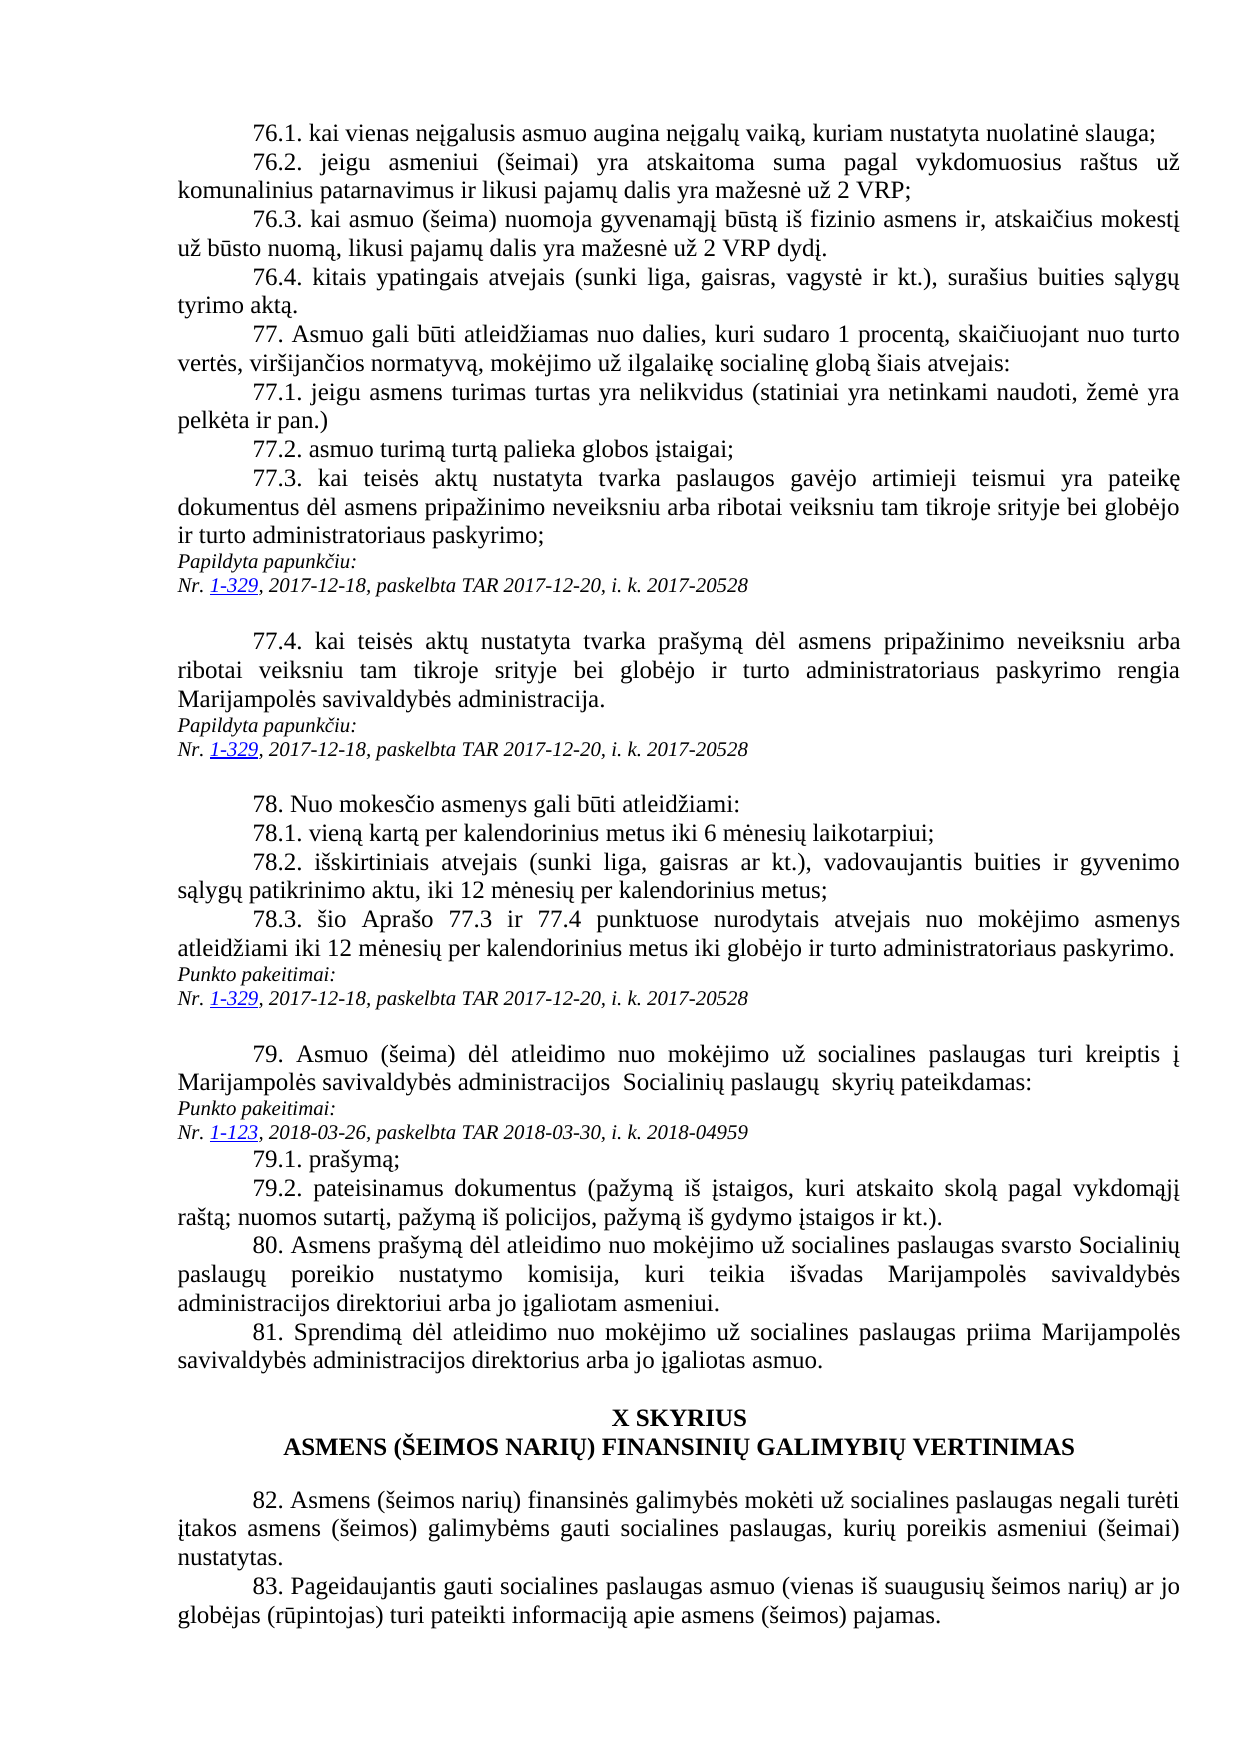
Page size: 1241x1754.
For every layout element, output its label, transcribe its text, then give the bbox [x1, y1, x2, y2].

text Papildyta papunkčiu: [177, 549, 1181, 573]
text 82. Asmens (šeimos narių) finansinės galimybės mokėti už socialines paslaugas negali turėti įtakos asmens (šeimos) galimybėms gauti socialines paslaugas, kurių poreikis asmeniui (šeimai) nustatytas. [177, 1485, 1181, 1571]
text 80. Asmens prašymą dėl atleidimo nuo mokėjimo už socialines paslaugas svarsto Socialinių paslaugų poreikio nustatymo komisija, kuri teikia išvadas Marijampolės savivaldybės administracijos direktoriui arba jo įgaliotam asmeniui. [177, 1231, 1181, 1317]
text 79.2. pateisinamus dokumentus (pažymą iš įstaigos, kuri atskaito skolą pagal vykdomąjį raštą; nuomos sutartį, pažymą iš policijos, pažymą iš gydymo įstaigos ir kt.). [177, 1173, 1181, 1231]
text 77.1. jeigu asmens turimas turtas yra nelikvidus (statiniai yra netinkami naudoti, žemė yra pelkėta ir pan.) [177, 377, 1181, 434]
text Nr. 1-329, 2017-12-18, paskelbta TAR 2017-12-20, i. k. 2017-20528 [177, 573, 1181, 597]
text 81. Sprendimą dėl atleidimo nuo mokėjimo už socialines paslaugas priima Marijampolės savivaldybės administracijos direktorius arba jo įgaliotas asmuo. [177, 1317, 1181, 1374]
text 76.3. kai asmuo (šeima) nuomoja gyvenamąjį būstą iš fizinio asmens ir, atskaičius mokestį už būsto nuomą, likusi pajamų dalis yra mažesnė už 2 VRP dydį. [177, 204, 1181, 262]
text X SKYRIUS [177, 1403, 1181, 1432]
text 79.1. prašymą; [177, 1144, 1181, 1173]
text 77.3. kai teisės aktų nustatyta tvarka paslaugos gavėjo artimieji teismui yra pateikę dokumentus dėl asmens pripažinimo neveiksniu arba ribotai veiksniu tam tikroje srityje bei globėjo ir turto administratoriaus paskyrimo; [177, 463, 1181, 549]
text 77.4. kai teisės aktų nustatyta tvarka prašymą dėl asmens pripažinimo neveiksniu arba ribotai veiksniu tam tikroje srityje bei globėjo ir turto administratoriaus paskyrimo rengia Marijampolės savivaldybės administracija. [177, 626, 1181, 712]
text ASMENS (ŠEIMOS NARIŲ) FINANSINIŲ GALIMYBIŲ VERTINIMAS [177, 1432, 1181, 1461]
text Nr. 1-123, 2018-03-26, paskelbta TAR 2018-03-30, i. k. 2018-04959 [177, 1120, 1181, 1144]
text Punkto pakeitimai: [177, 962, 1181, 986]
text 77.2. asmuo turimą turtą palieka globos įstaigai; [177, 434, 1181, 463]
text Nr. 1-329, 2017-12-18, paskelbta TAR 2017-12-20, i. k. 2017-20528 [177, 737, 1181, 761]
text 78.3. šio Aprašo 77.3 ir 77.4 punktuose nurodytais atvejais nuo mokėjimo asmenys atleidžiami iki 12 mėnesių per kalendorinius metus iki globėjo ir turto administratoriaus paskyrimo. [177, 904, 1181, 962]
text 76.2. jeigu asmeniui (šeimai) yra atskaitoma suma pagal vykdomuosius raštus už komunalinius patarnavimus ir likusi pajamų dalis yra mažesnė už 2 VRP; [177, 147, 1181, 204]
text 76.1. kai vienas neįgalusis asmuo augina neįgalų vaiką, kuriam nustatyta nuolatinė slauga; [177, 118, 1181, 147]
text Nr. 1-329, 2017-12-18, paskelbta TAR 2017-12-20, i. k. 2017-20528 [177, 986, 1181, 1010]
text Papildyta papunkčiu: [177, 712, 1181, 737]
text 78.1. vieną kartą per kalendorinius metus iki 6 mėnesių laikotarpiui; [177, 818, 1181, 847]
text Punkto pakeitimai: [177, 1096, 1181, 1120]
text 76.4. kitais ypatingais atvejais (sunki liga, gaisras, vagystė ir kt.), surašius buities sąlygų tyrimo aktą. [177, 262, 1181, 319]
text 78.2. išskirtiniais atvejais (sunki liga, gaisras ar kt.), vadovaujantis buities ir gyvenimo sąlygų patikrinimo aktu, iki 12 mėnesių per kalendorinius metus; [177, 847, 1181, 904]
text 79. Asmuo (šeima) dėl atleidimo nuo mokėjimo už socialines paslaugas turi kreiptis į Marijampolės savivaldybės administracijos Socialinių paslaugų skyrių pateikdamas: [177, 1039, 1181, 1096]
text 78. Nuo mokesčio asmenys gali būti atleidžiami: [177, 789, 1181, 818]
text 77. Asmuo gali būti atleidžiamas nuo dalies, kuri sudaro 1 procentą, skaičiuojant nuo turto vertės, viršijančios normatyvą, mokėjimo už ilgalaikę socialinę globą šiais atvejais: [177, 319, 1181, 377]
text 83. Pageidaujantis gauti socialines paslaugas asmuo (vienas iš suaugusių šeimos narių) ar jo globėjas (rūpintojas) turi pateikti informaciją apie asmens (šeimos) pajamas. [177, 1571, 1181, 1628]
